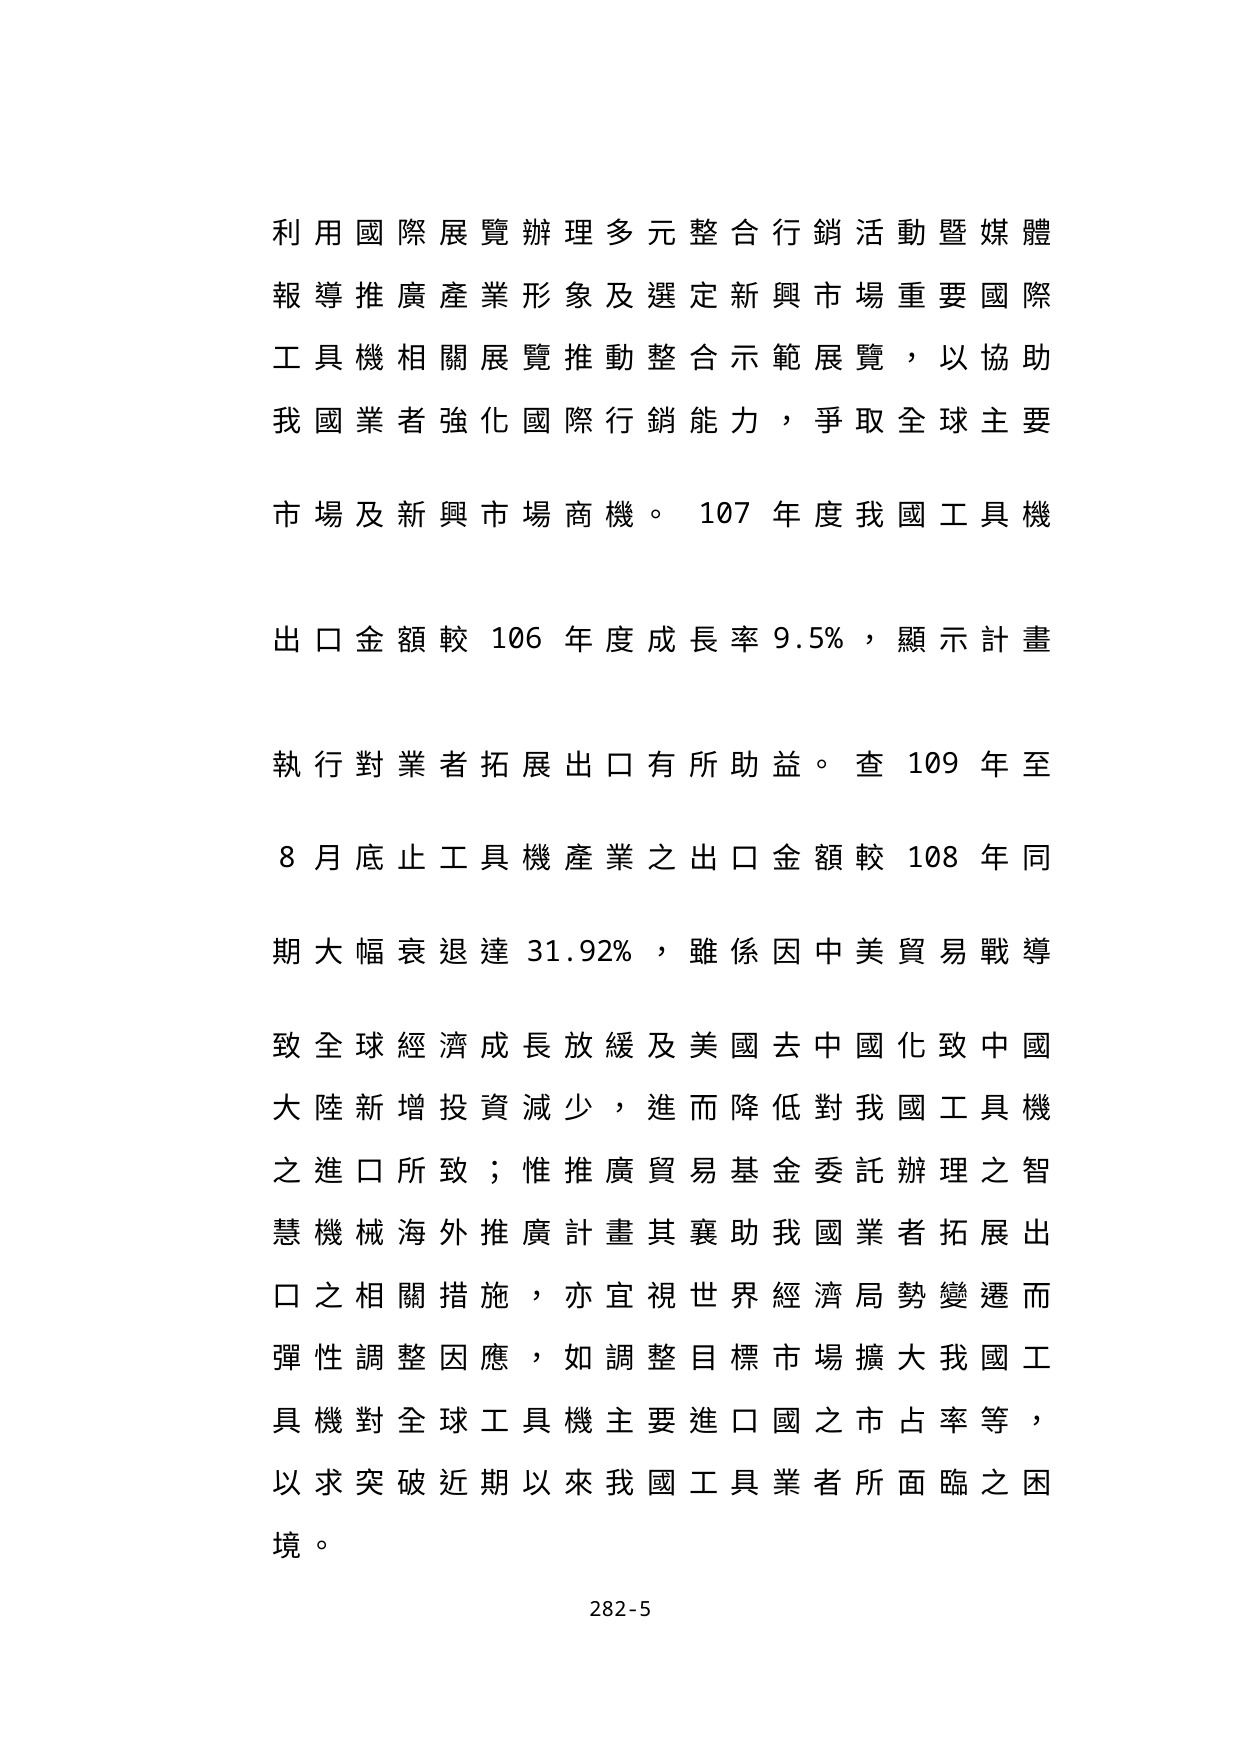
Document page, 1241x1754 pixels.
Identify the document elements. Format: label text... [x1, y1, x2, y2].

text 為協助我國工具機產業海外行銷，推廣貿易基金委外辦理工具機海外行銷相關計畫，期藉由市場趨勢觀測與研究、建置潛力市場海外代理商及買主資料庫協助業者媒合商機、利用國際展覽辦理多元整合行銷活動暨媒體報導推廣產業形象及選定新興市場重要國際工具機相關展覽推動整合示範展覽，以協助我國業者強化國際行銷能力，爭取全球主要市場及新興市場商機。107年度我國工具機出口金額較106年度成長率9.5%，顯示計畫執行對業者拓展出口有所助益。查109年至8月底止工具機產業之出口金額較108年同期大幅衰退達31.92%，雖係因中美貿易戰導致全球經濟成長放緩及美國去中國化致中國大陸新增投資減少，進而降低對我國工具機之進口所致；惟推廣貿易基金委託辦理之智慧機械海外推廣計畫其襄助我國業者拓展出口之相關措施，亦宜視世界經濟局勢變遷而彈性調整因應，如調整目標市場擴大我國工具機對全球工具機主要進口國之市占率等，以求突破近期以來我國工具業者所面臨之困境。 [242, 189, 1058, 1564]
